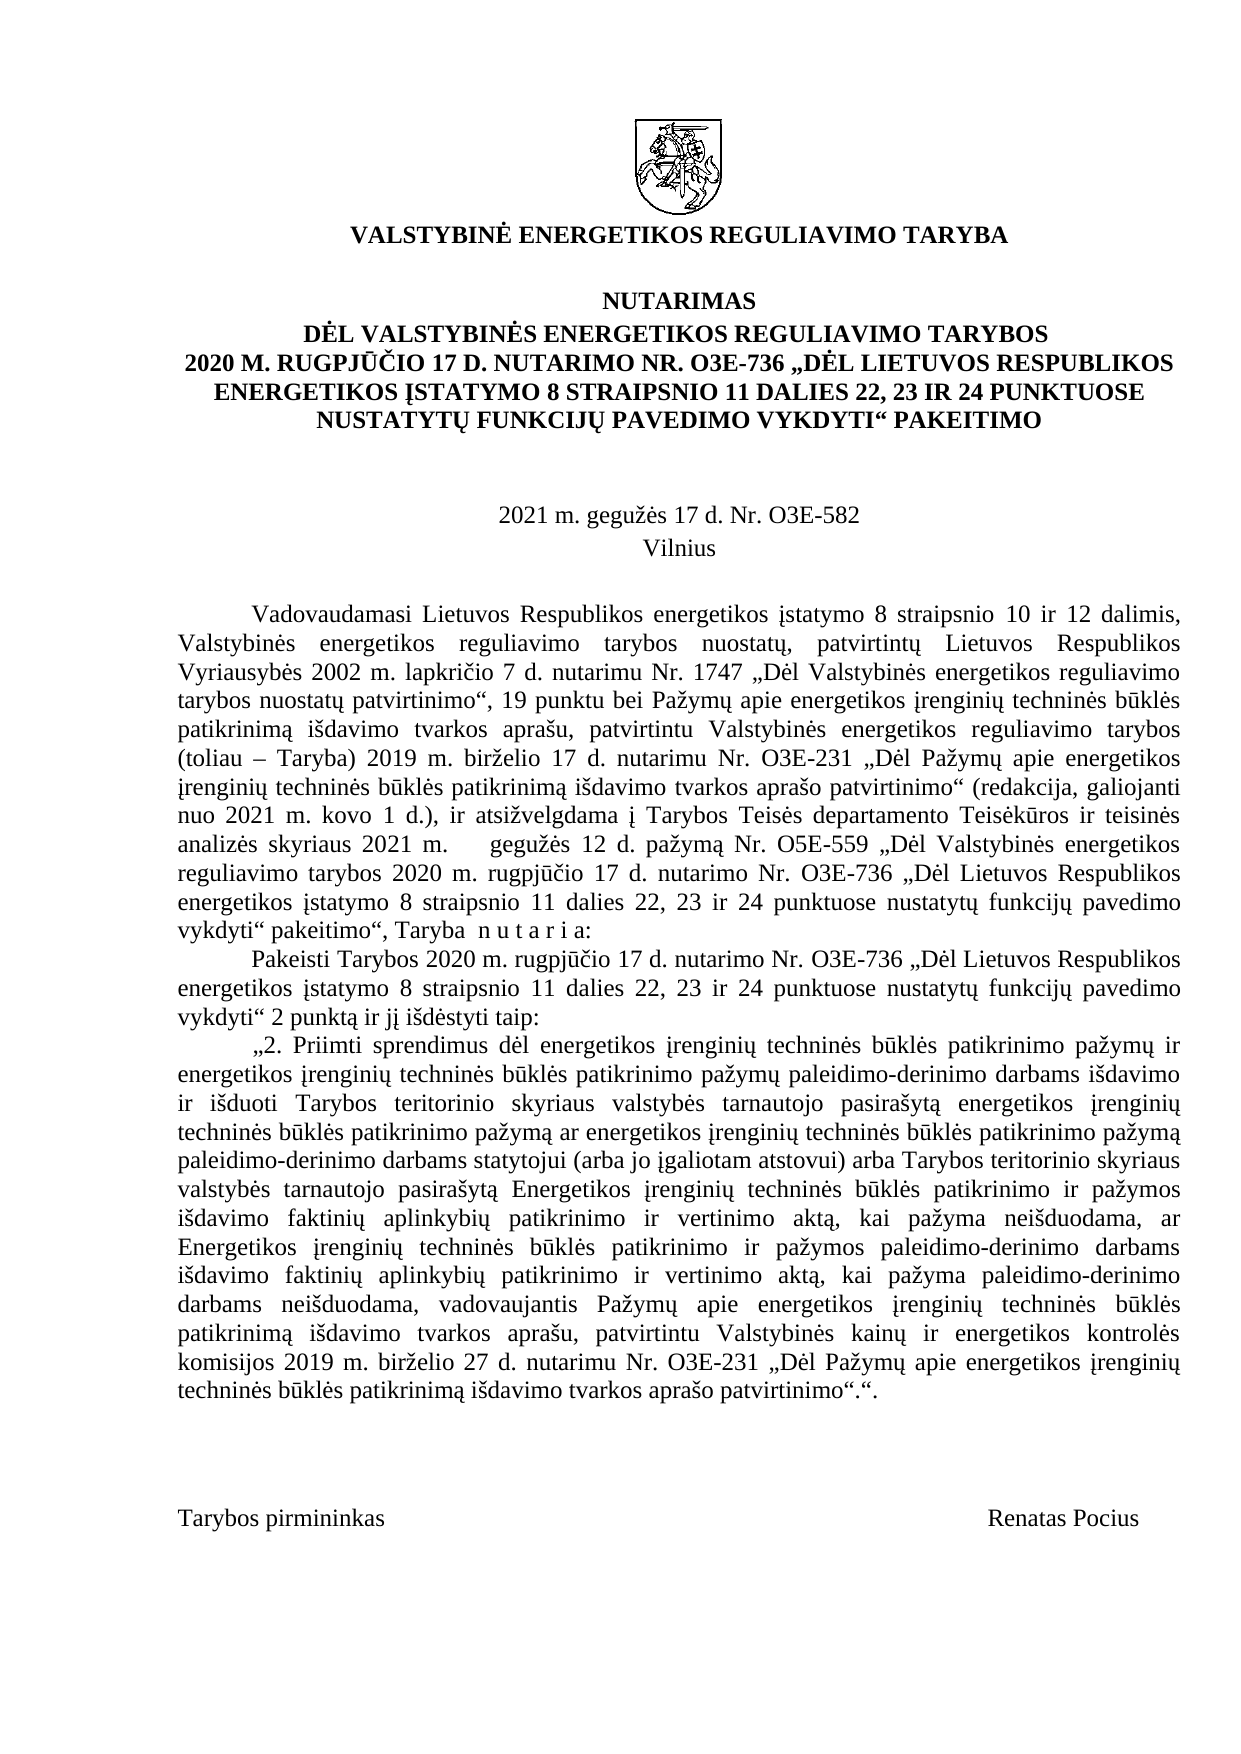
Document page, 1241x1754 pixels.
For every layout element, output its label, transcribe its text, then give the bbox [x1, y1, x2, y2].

text Vadovaudamasi Lietuvos Respublikos energetikos įstatymo 8 straipsnio 10 ir 12 dalimis, Valstybinės energetikos reguliavimo tarybos nuostatų, patvirtintų Lietuvos Respublikos Vyriausybės 2002 m. lapkričio 7 d. nutarimu Nr. 1747 „Dėl Valstybinės energetikos reguliavimo tarybos nuostatų patvirtinimo“, 19 punktu bei Pažymų apie energetikos įrenginių techninės būklės patikrinimą išdavimo tvarkos aprašu, patvirtintu Valstybinės energetikos reguliavimo tarybos (toliau – Taryba) 2019 m. birželio 17 d. nutarimu Nr. O3E-231 „Dėl Pažymų apie energetikos įrenginių techninės būklės patikrinimą išdavimo tvarkos aprašo patvirtinimo“ (redakcija, galiojanti nuo 2021 m. kovo 1 d.), ir atsižvelgdama į Tarybos Teisės departamento Teisėkūros ir teisinės analizės skyriaus 2021 m. gegužės 12 d. pažymą Nr. O5E-559 „Dėl Valstybinės energetikos reguliavimo tarybos 2020 m. rugpjūčio 17 d. nutarimo Nr. O3E-736 „Dėl Lietuvos Respublikos energetikos įstatymo 8 straipsnio 11 dalies 22, 23 ir 24 punktuose nustatytų funkcijų pavedimo vykdyti“ pakeitimo“, Taryba n u t a r i a: [177, 599, 1181, 944]
text Vilnius [177, 533, 1181, 562]
text Pakeisti Tarybos 2020 m. rugpjūčio 17 d. nutarimo Nr. O3E-736 „Dėl Lietuvos Respublikos energetikos įstatymo 8 straipsnio 11 dalies 22, 23 ir 24 punktuose nustatytų funkcijų pavedimo vykdyti“ 2 punktą ir jį išdėstyti taip: [177, 944, 1181, 1031]
text VALSTYBINĖ ENERGETIKOS REGULIAVIMO TARYBA [177, 220, 1181, 249]
text „2. Priimti sprendimus dėl energetikos įrenginių techninės būklės patikrinimo pažymų ir energetikos įrenginių techninės būklės patikrinimo pažymų paleidimo-derinimo darbams išdavimo ir išduoti Tarybos teritorinio skyriaus valstybės tarnautojo pasirašytą energetikos įrenginių techninės būklės patikrinimo pažymą ar energetikos įrenginių techninės būklės patikrinimo pažymą paleidimo-derinimo darbams statytojui (arba jo įgaliotam atstovui) arba Tarybos teritorinio skyriaus valstybės tarnautojo pasirašytą Energetikos įrenginių techninės būklės patikrinimo ir pažymos išdavimo faktinių aplinkybių patikrinimo ir vertinimo aktą, kai pažyma neišduodama, ar Energetikos įrenginių techninės būklės patikrinimo ir pažymos paleidimo-derinimo darbams išdavimo faktinių aplinkybių patikrinimo ir vertinimo aktą, kai pažyma paleidimo-derinimo darbams neišduodama, vadovaujantis Pažymų apie energetikos įrenginių techninės būklės patikrinimą išdavimo tvarkos aprašu, patvirtintu Valstybinės kainų ir energetikos kontrolės komisijos 2019 m. birželio 27 d. nutarimu Nr. O3E-231 „Dėl Pažymų apie energetikos įrenginių techninės būklės patikrinimą išdavimo tvarkos aprašo patvirtinimo“.“. [177, 1031, 1181, 1404]
text NUTARIMAS [177, 286, 1181, 315]
text DĖL VALSTYBINĖS ENERGETIKOS REGULIAVIMO TARYBOS [177, 319, 1181, 348]
text 2020 M. RUGPJŪČIO 17 D. NUTARIMO NR. O3E-736 „DĖL LIETUVOS RESPUBLIKOS ENERGETIKOS ĮSTATYMO 8 STRAIPSNIO 11 DALIES 22, 23 IR 24 PUNKTUOSE NUSTATYTŲ FUNKCIJŲ PAVEDIMO VYKDYTI“ PAKEITIMO [177, 348, 1181, 434]
text Tarybos pirmininkas Renatas Pocius [177, 1503, 1181, 1532]
text 2021 m. gegužės 17 d. Nr. O3E-582 [177, 500, 1181, 529]
